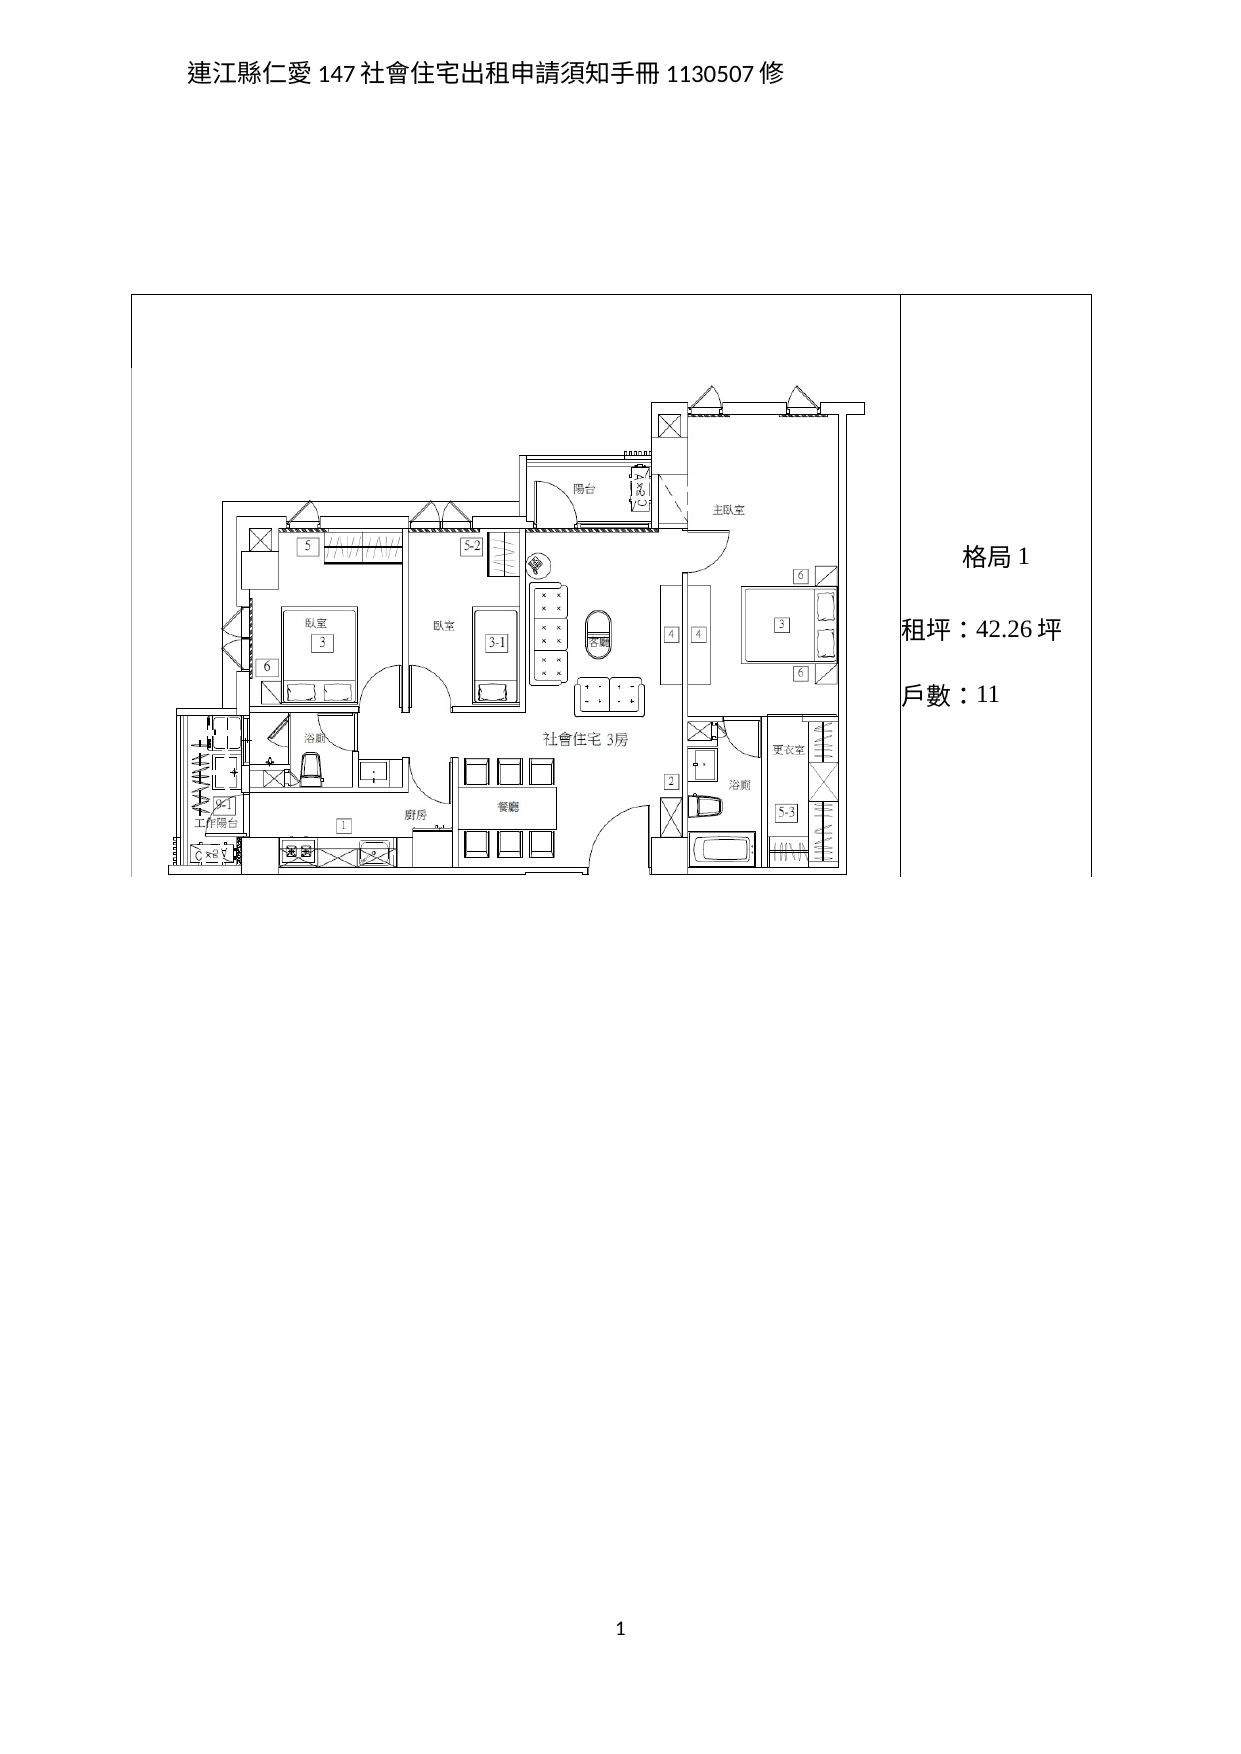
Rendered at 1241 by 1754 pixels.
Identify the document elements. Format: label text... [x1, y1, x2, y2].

table_cell 格局1 租坪：42.26坪 戶數：11 [901, 295, 1091, 877]
picture [131, 368, 879, 877]
table_cell [132, 295, 900, 877]
